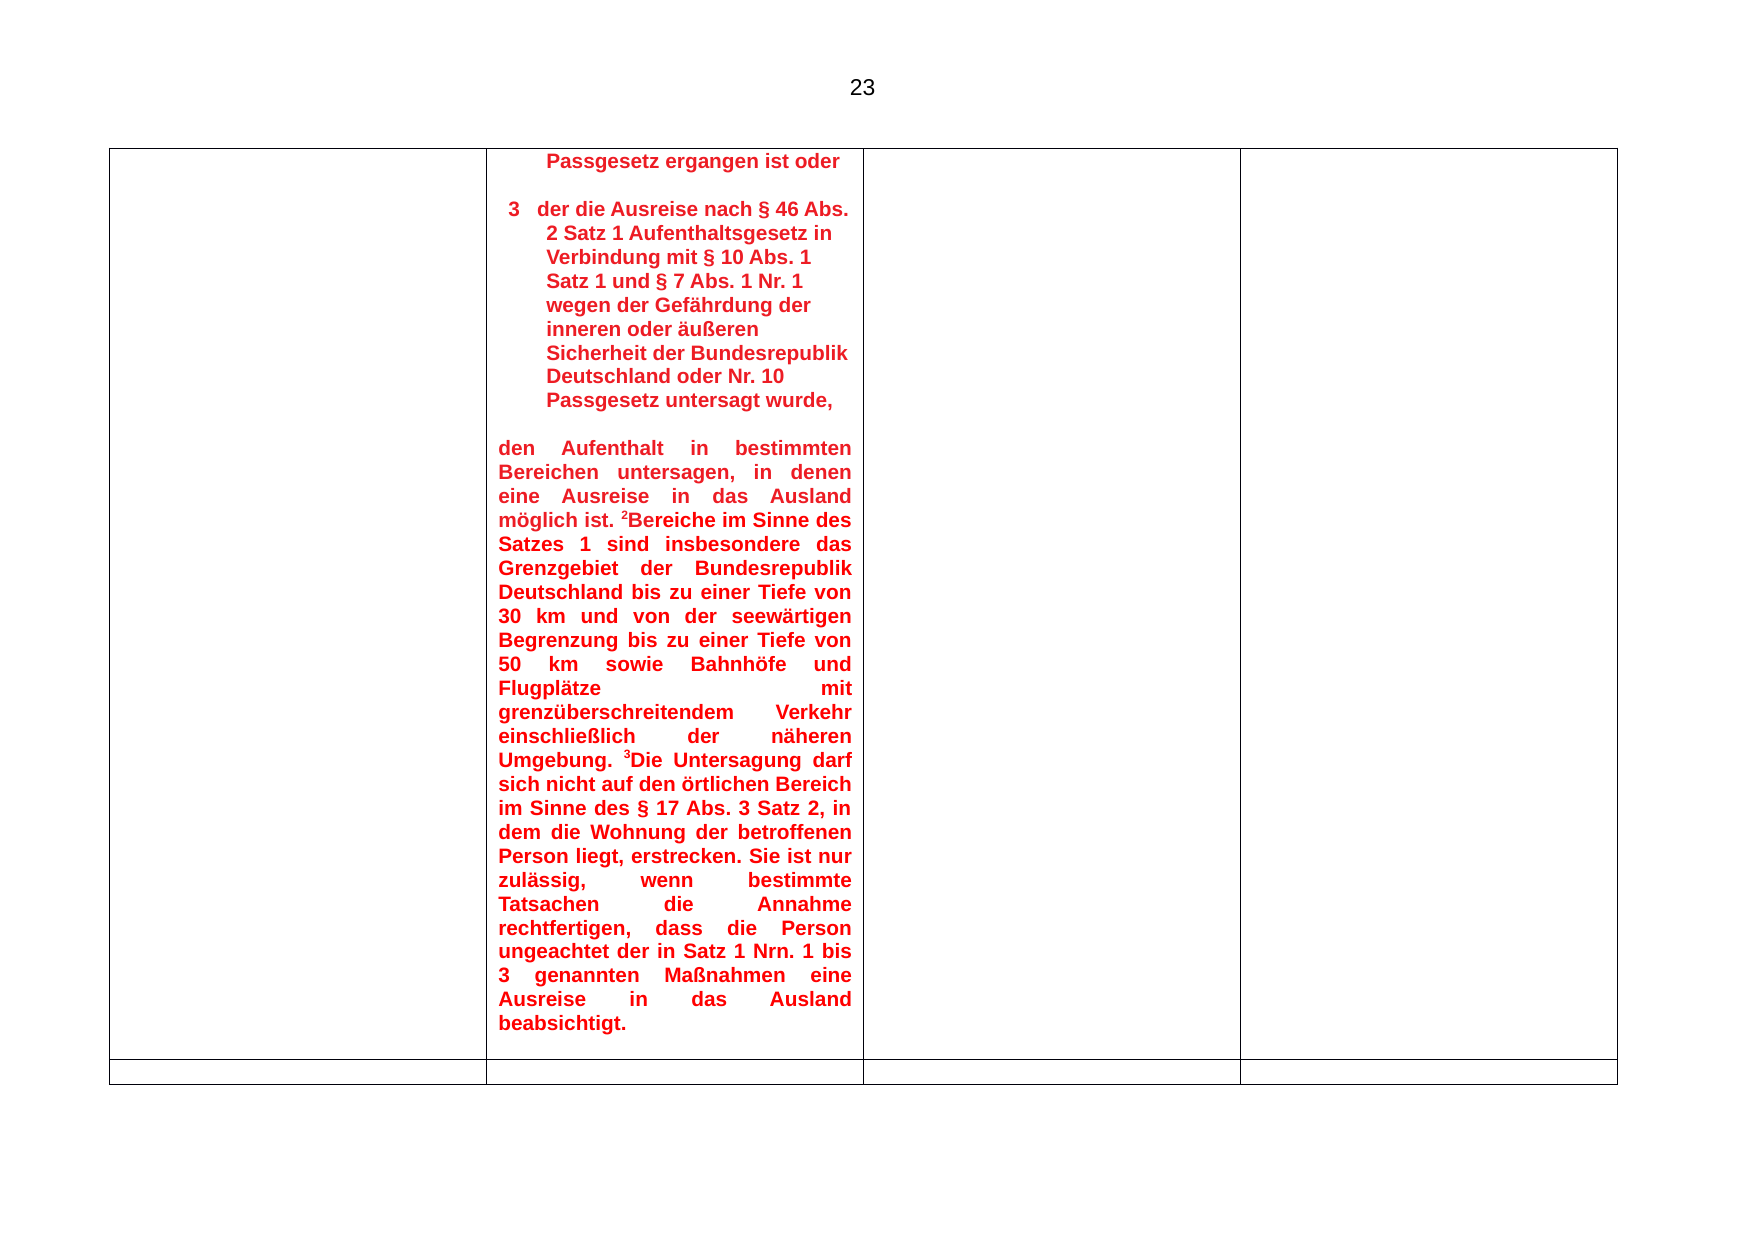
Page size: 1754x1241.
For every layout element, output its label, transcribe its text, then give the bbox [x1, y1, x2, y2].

table_cell [1241, 149, 1617, 1059]
table_cell [110, 1060, 486, 1084]
table_cell [110, 149, 486, 1059]
table_cell [864, 149, 1240, 1059]
table_cell Passgesetz ergangen ist oder 3 der die Ausreise nach § 46 Abs. 2 Satz 1 Aufenthaltsgesetz in Verbindung mit § 10 Abs. 1 Satz 1 und § 7 Abs. 1 Nr. 1 wegen der Gefährdung der inneren oder äußeren Sicherheit der Bundesrepublik Deutschland oder Nr. 10 Passgesetz untersagt wurde, den Aufenthalt in bestimmten Bereichen untersagen, in denen eine Ausreise in das Ausland möglich ist. 2Bereiche im Sinne des Satzes 1 sind insbesondere das Grenzgebiet der Bundesrepublik Deutschland bis zu einer Tiefe von 30 km und von der seewärtigen Begrenzung bis zu einer Tiefe von 50 km sowie Bahnhöfe und Flugplätze mit grenzüberschreitendem Verkehr einschließlich der näheren Umgebung. 3Die Untersagung darf sich nicht auf den örtlichen Bereich im Sinne des § 17 Abs. 3 Satz 2, in dem die Wohnung der betroffenen Person liegt, erstrecken. Sie ist nur zulässig, wenn bestimmte Tatsachen die Annahme rechtfertigen, dass die Person ungeachtet der in Satz 1 Nrn. 1 bis 3 genannten Maßnahmen eine Ausreise in das Ausland beabsichtigt. [487, 149, 863, 1059]
